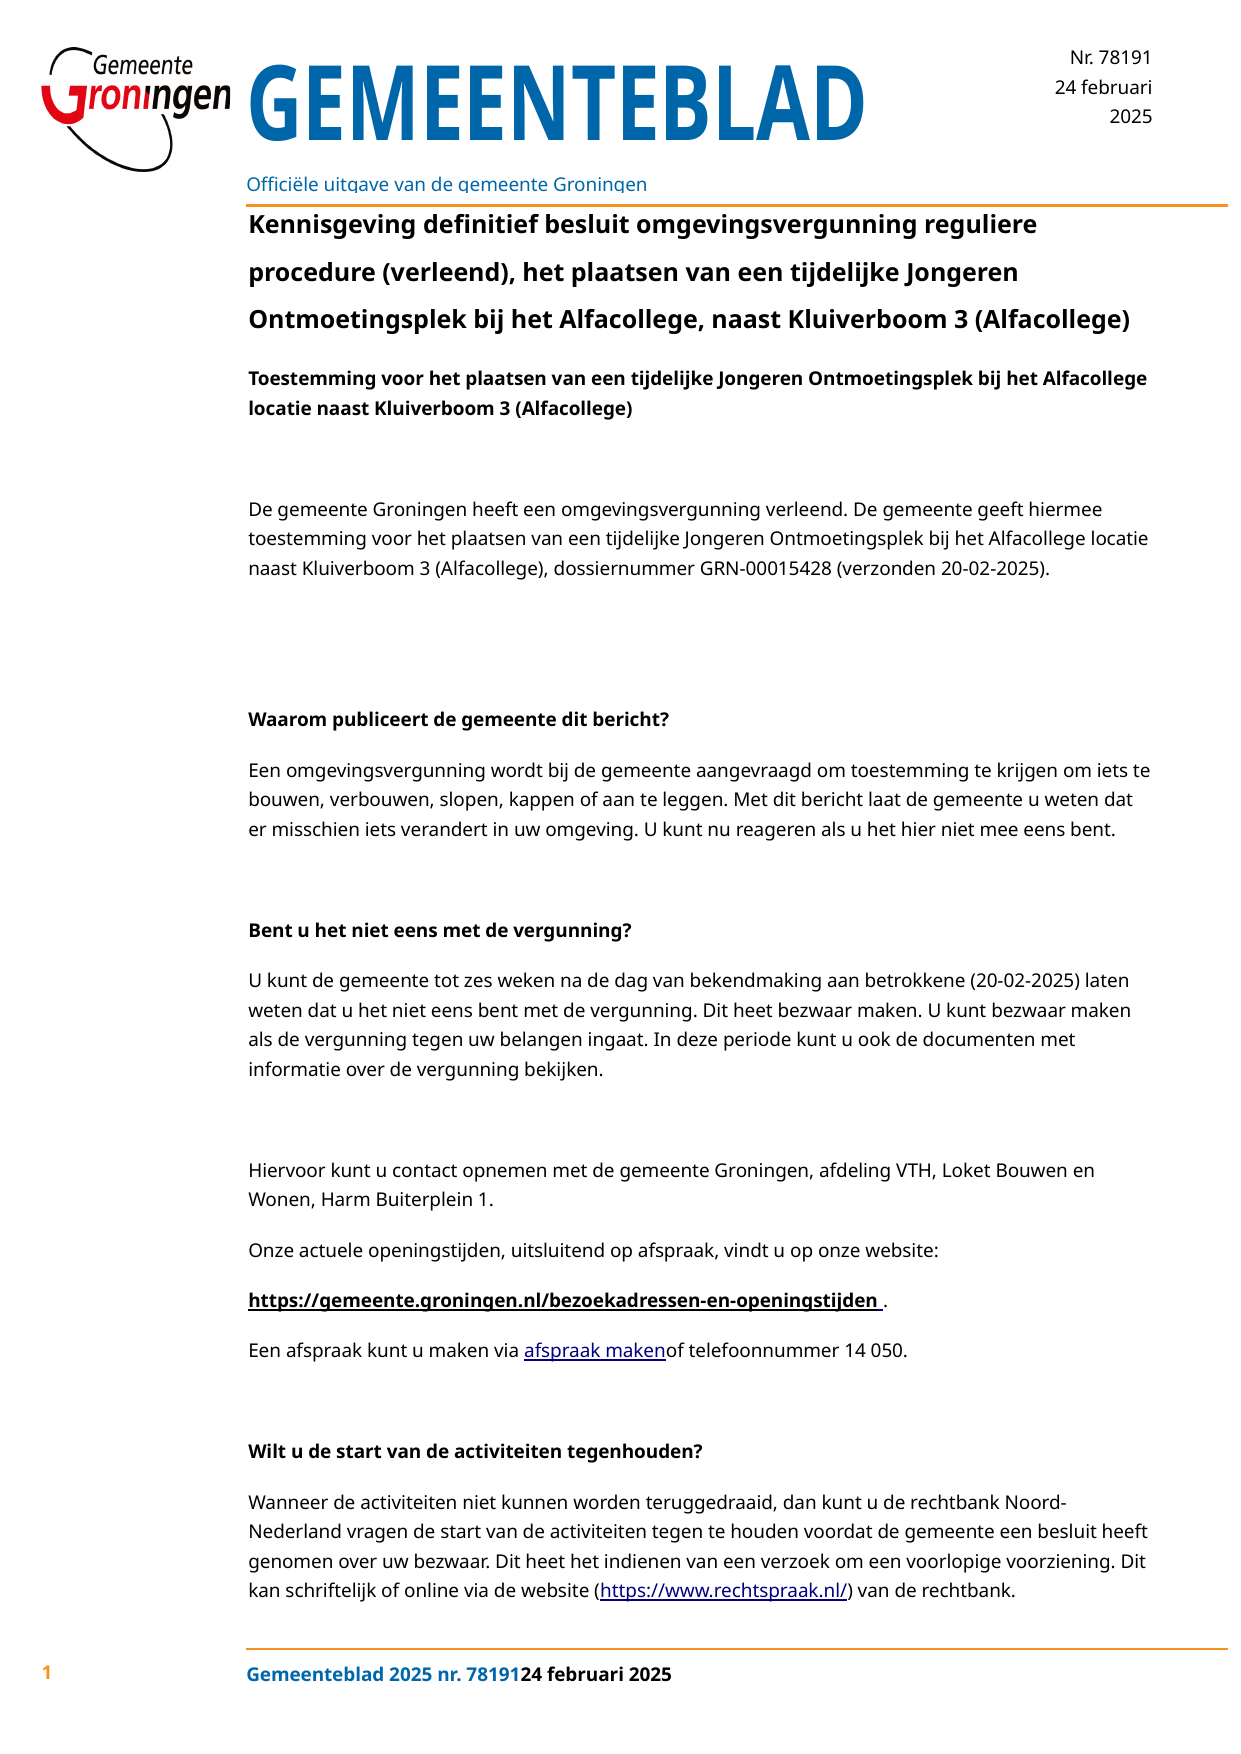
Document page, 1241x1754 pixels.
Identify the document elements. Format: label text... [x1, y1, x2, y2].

text Bent u het niet eens met de vergunning? [248, 917, 1152, 942]
text Wanneer de activiteiten niet kunnen worden teruggedraaid, dan kunt u de rechtbank Noord-Nederland vragen de start van de activiteiten tegen te houden voordat de gemeente een besluit heeft genomen over uw bezwaar. Dit heet het indienen van een verzoek om een voorlopige voorziening. Dit kan schriftelijk of online via de website (https://www.rechtspraak.nl/) van de rechtbank. [248, 1489, 1152, 1603]
text Hiervoor kunt u contact opnemen met de gemeente Groningen, afdeling VTH, Loket Bouwen en Wonen, Harm Buiterplein 1. [248, 1157, 1152, 1212]
text Kennisgeving definitief besluit omgevingsvergunning reguliere procedure (verleend), het plaatsen van een tijdelijke Jongeren Ontmoetingsplek bij het Alfacollege, naast Kluiverboom 3 (Alfacollege) [248, 207, 1152, 336]
picture [41, 47, 231, 172]
text Een afspraak kunt u maken via afspraak makenof telefoonnummer 14 050. [248, 1338, 1152, 1363]
text Een omgevingsvergunning wordt bij de gemeente aangevraagd om toestemming te krijgen om iets te bouwen, verbouwen, slopen, kappen of aan te leggen. Met dit bericht laat de gemeente u weten dat er misschien iets verandert in uw omgeving. U kunt nu reageren als u het hier niet mee eens bent. [248, 757, 1152, 842]
text U kunt de gemeente tot zes weken na de dag van bekendmaking aan betrokkene (20-02-2025) laten weten dat u het niet eens bent met de vergunning. Dit heet bezwaar maken. U kunt bezwaar maken als de vergunning tegen uw belangen ingaat. In deze periode kunt u ook de documenten met informatie over de vergunning bekijken. [248, 967, 1152, 1082]
text Wilt u de start van de activiteiten tegenhouden? [248, 1438, 1152, 1464]
text De gemeente Groningen heeft een omgevingsvergunning verleend. De gemeente geeft hiermee toestemming voor het plaatsen van een tijdelijke Jongeren Ontmoetingsplek bij het Alfacollege locatie naast Kluiverboom 3 (Alfacollege), dossiernummer GRN-00015428 (verzonden 20-02-2025). [248, 496, 1152, 581]
text Toestemming voor het plaatsen van een tijdelijke Jongeren Ontmoetingsplek bij het Alfacollege locatie naast Kluiverboom 3 (Alfacollege) [248, 366, 1152, 421]
text Onze actuele openingstijden, uitsluitend op afspraak, vindt u op onze website: [248, 1237, 1152, 1262]
text Waarom publiceert de gemeente dit bericht? [248, 706, 1152, 732]
text https://gemeente.groningen.nl/bezoekadressen-en-openingstijden . [248, 1287, 1152, 1313]
